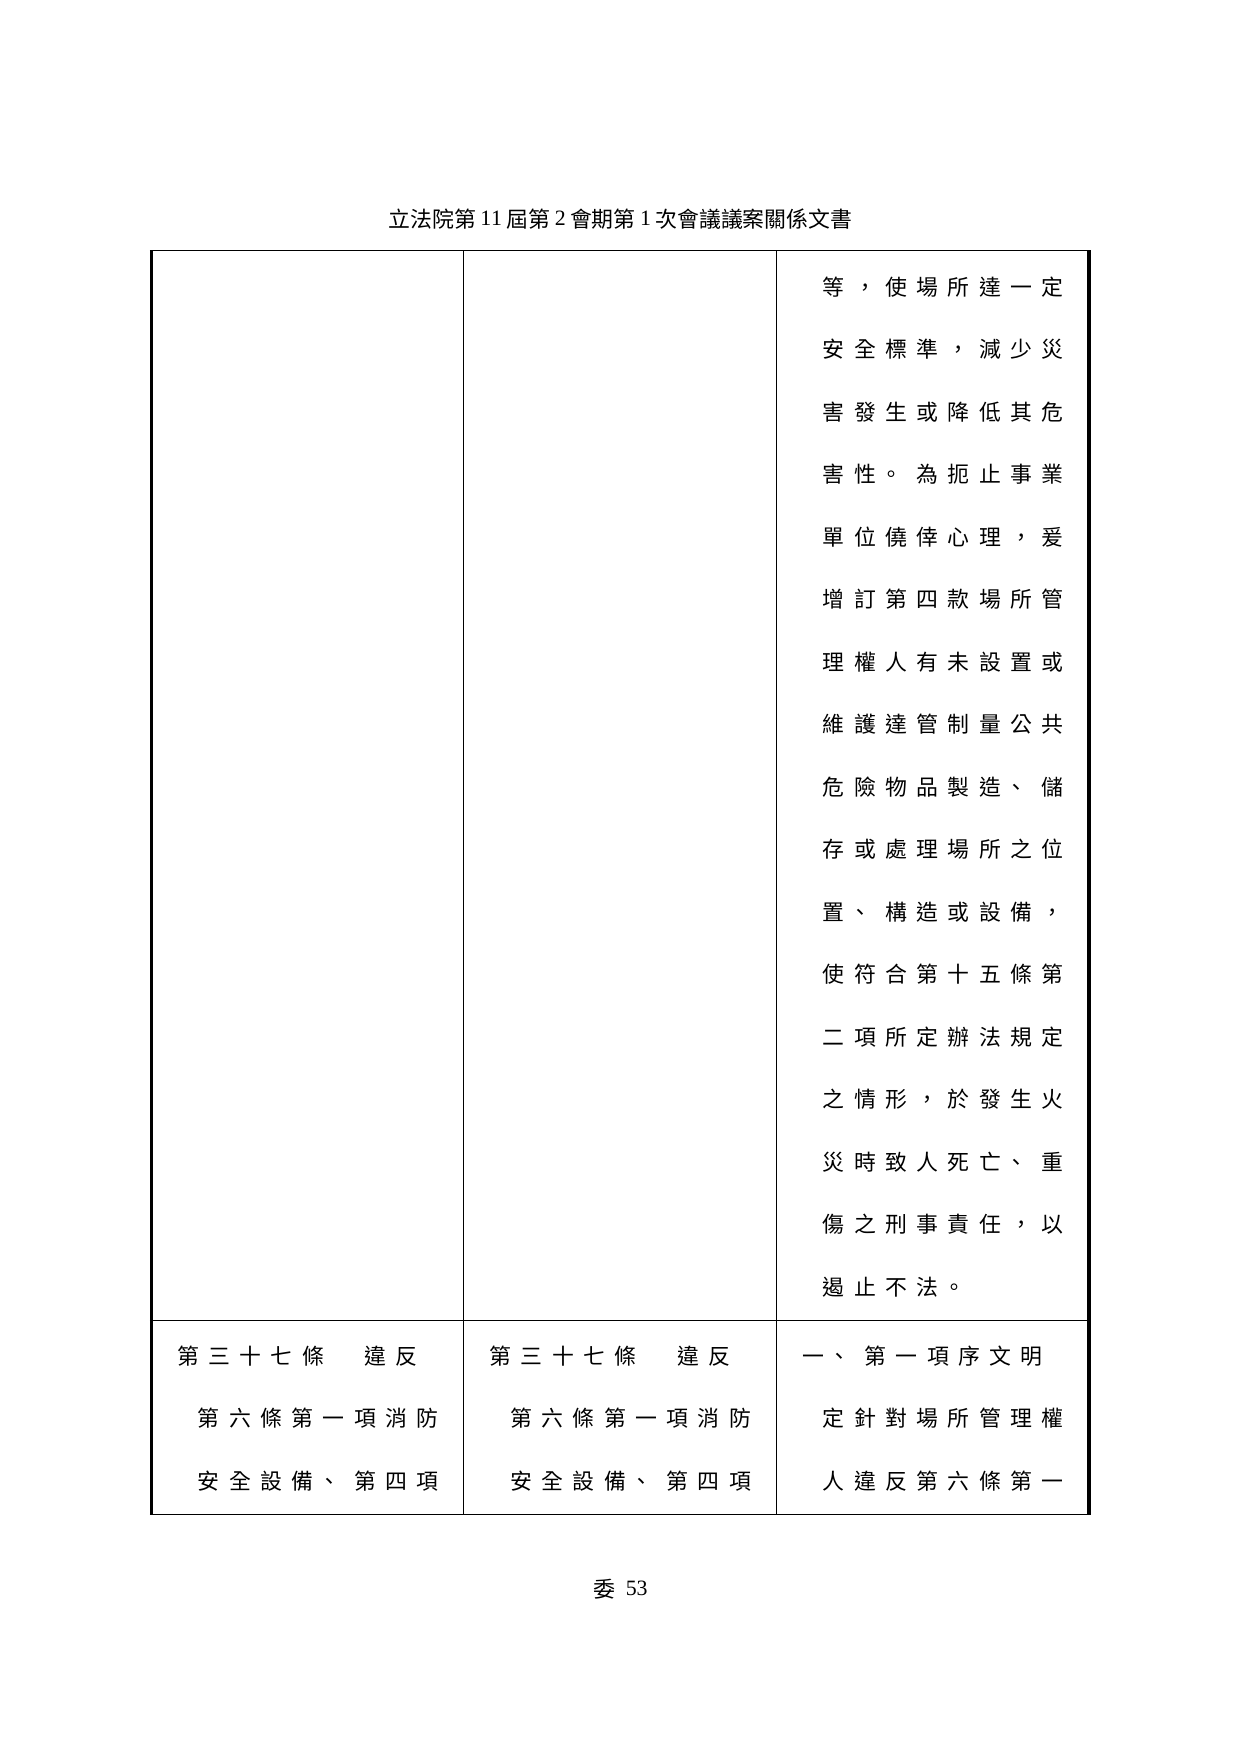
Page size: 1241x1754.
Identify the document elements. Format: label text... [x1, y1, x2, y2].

table_cell [153, 251, 463, 1319]
table_cell 一、第一項序文明定針對場所管理權人違反第六條第一 [777, 1321, 1087, 1514]
table_cell 第三十七條 違反第六條第一項消防安全設備、第四項 [464, 1321, 776, 1514]
table_cell 第三十七條 違反第六條第一項消防安全設備、第四項 [153, 1321, 463, 1514]
table_cell [464, 251, 776, 1319]
table_cell 等，使場所達一定安全標準，減少災害發生或降低其危害性。為扼止事業單位僥倖心理，爰增訂第四款場所管理權人有未設置或維護達管制量公共危險物品製造、儲存或處理場所之位置、構造或設備，使符合第十五條第二項所定辦法規定之情形，於發生火災時致人死亡、重傷之刑事責任，以遏止不法。 [777, 251, 1087, 1319]
